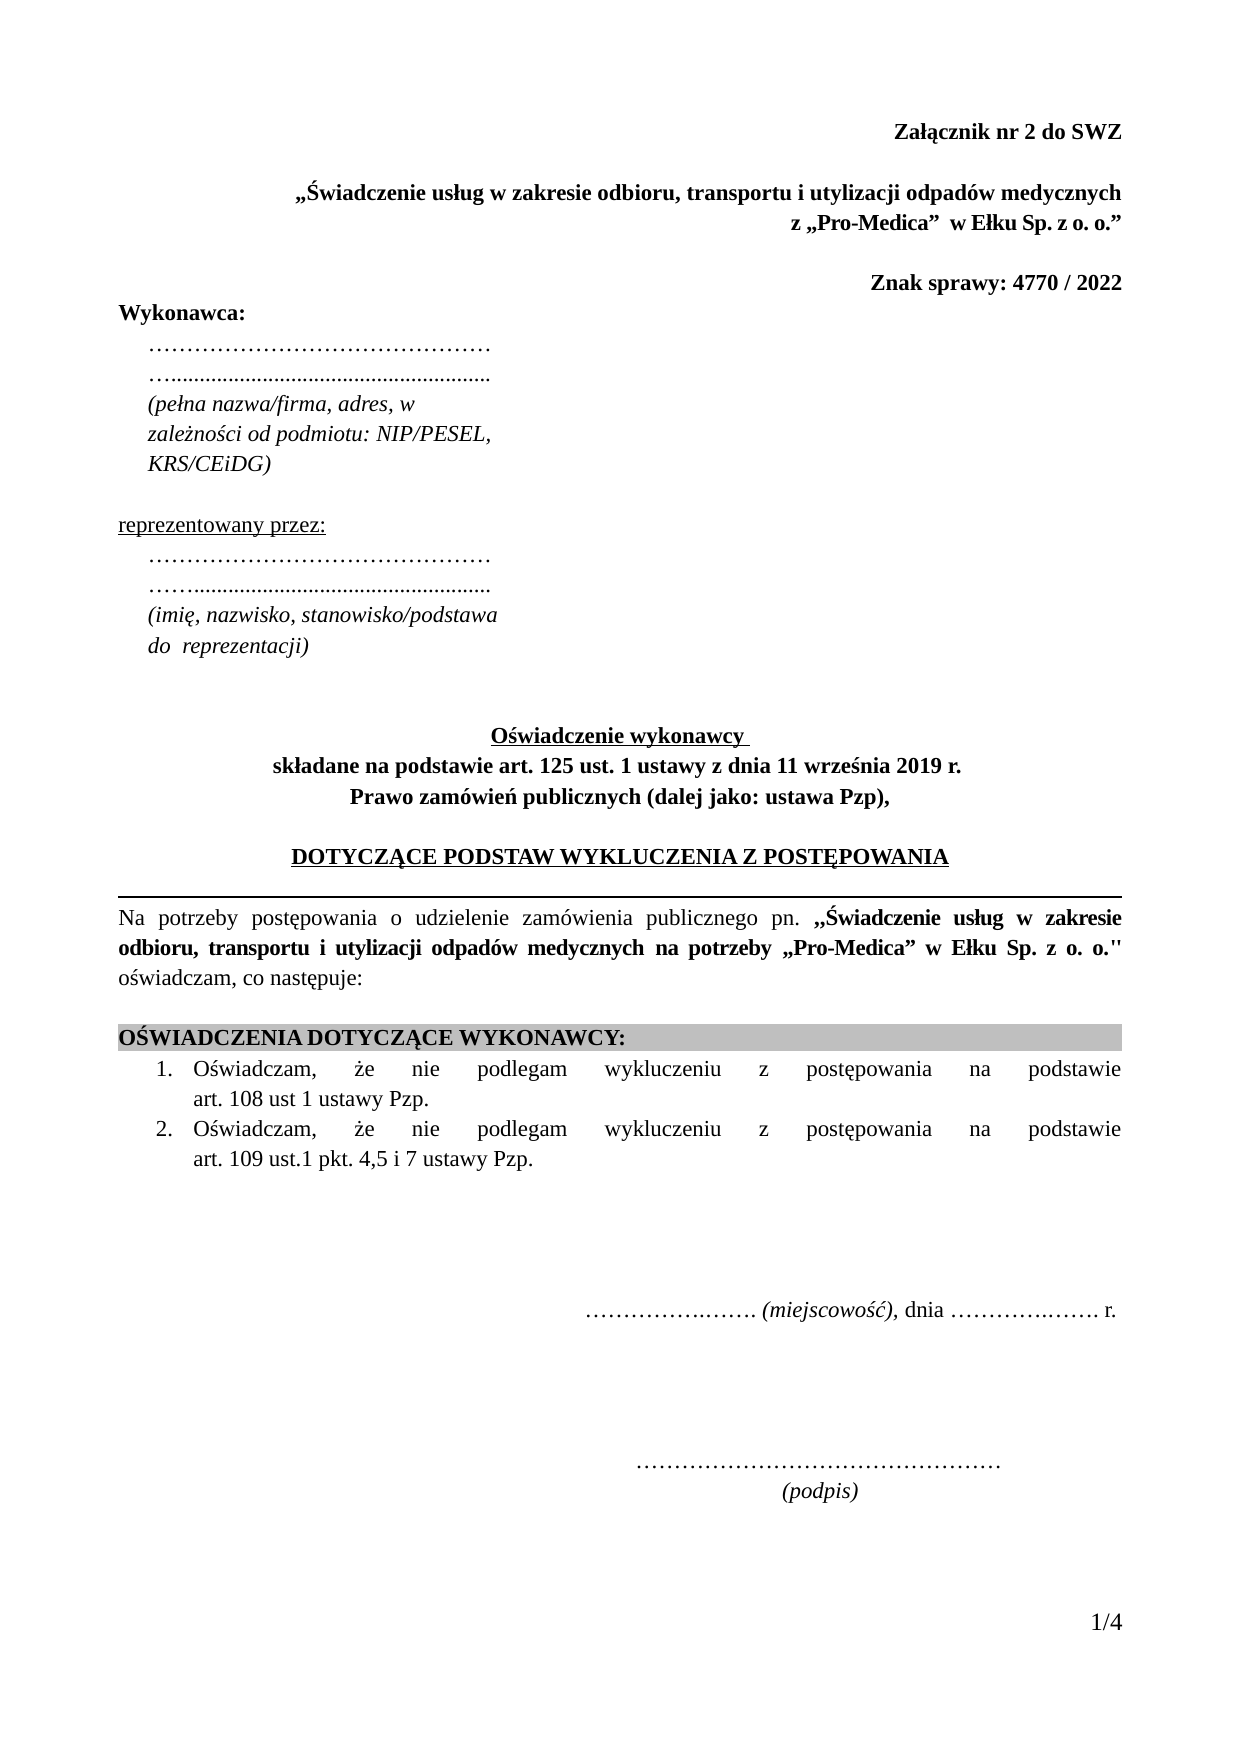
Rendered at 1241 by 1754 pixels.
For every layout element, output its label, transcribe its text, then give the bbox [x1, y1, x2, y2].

text [118, 873, 1122, 896]
text ………………………………………… [118, 1447, 1122, 1474]
list Oświadczam, że nie podlegam wykluczeniu z postępowania na podstawie art. 109 ust.1 pkt. 4,5 i 7 ustawy Pzp. [156, 1115, 1122, 1172]
text Wykonawca: [118, 299, 1122, 326]
text ……………………………………… [148, 329, 502, 356]
text Załącznik nr 2 do SWZ [708, 118, 1122, 144]
text reprezentowany przez: [118, 511, 1122, 537]
text OŚWIADCZENIA DOTYCZĄCE WYKONAWCY: [118, 1024, 1122, 1051]
text …………………………………………….................................................... [148, 541, 502, 598]
text Na potrzeby postępowania o udzielenie zamówienia publicznego pn. ,,Świadczenie usług w zakresie odbioru, transportu i utylizacji odpadów medycznych na potrzeby „Pro-Medica” w Ełku Sp. z o. o.'' oświadczam, co następuje: [118, 898, 1122, 990]
text (podpis) [708, 1477, 1122, 1504]
list Oświadczam, że nie podlegam wykluczeniu z postępowania na podstawie art. 108 ust 1 ustawy Pzp. [156, 1054, 1122, 1111]
text …………….……. (miejscowość), dnia ………….……. r. [118, 1296, 1122, 1323]
text (imię, nazwisko, stanowisko/podstawa do reprezentacji) [148, 601, 502, 658]
text Znak sprawy: 4770 / 2022 [118, 269, 1122, 296]
text z „Pro-Medica” w Ełku Sp. z o. o.” [118, 209, 1122, 235]
text Oświadczenie wykonawcy [118, 722, 1122, 749]
text składane na podstawie art. 125 ust. 1 ustawy z dnia 11 września 2019 r. [118, 752, 1122, 779]
text Prawo zamówień publicznych (dalej jako: ustawa Pzp), [118, 783, 1122, 809]
text …........................................................ [148, 360, 502, 386]
text (pełna nazwa/firma, adres, w zależności od podmiotu: NIP/PESEL, KRS/CEiDG) [148, 390, 502, 477]
text DOTYCZĄCE PODSTAW WYKLUCZENIA Z POSTĘPOWANIA [118, 843, 1122, 869]
text „Świadczenie usług w zakresie odbioru, transportu i utylizacji odpadów medycznych [118, 178, 1122, 205]
